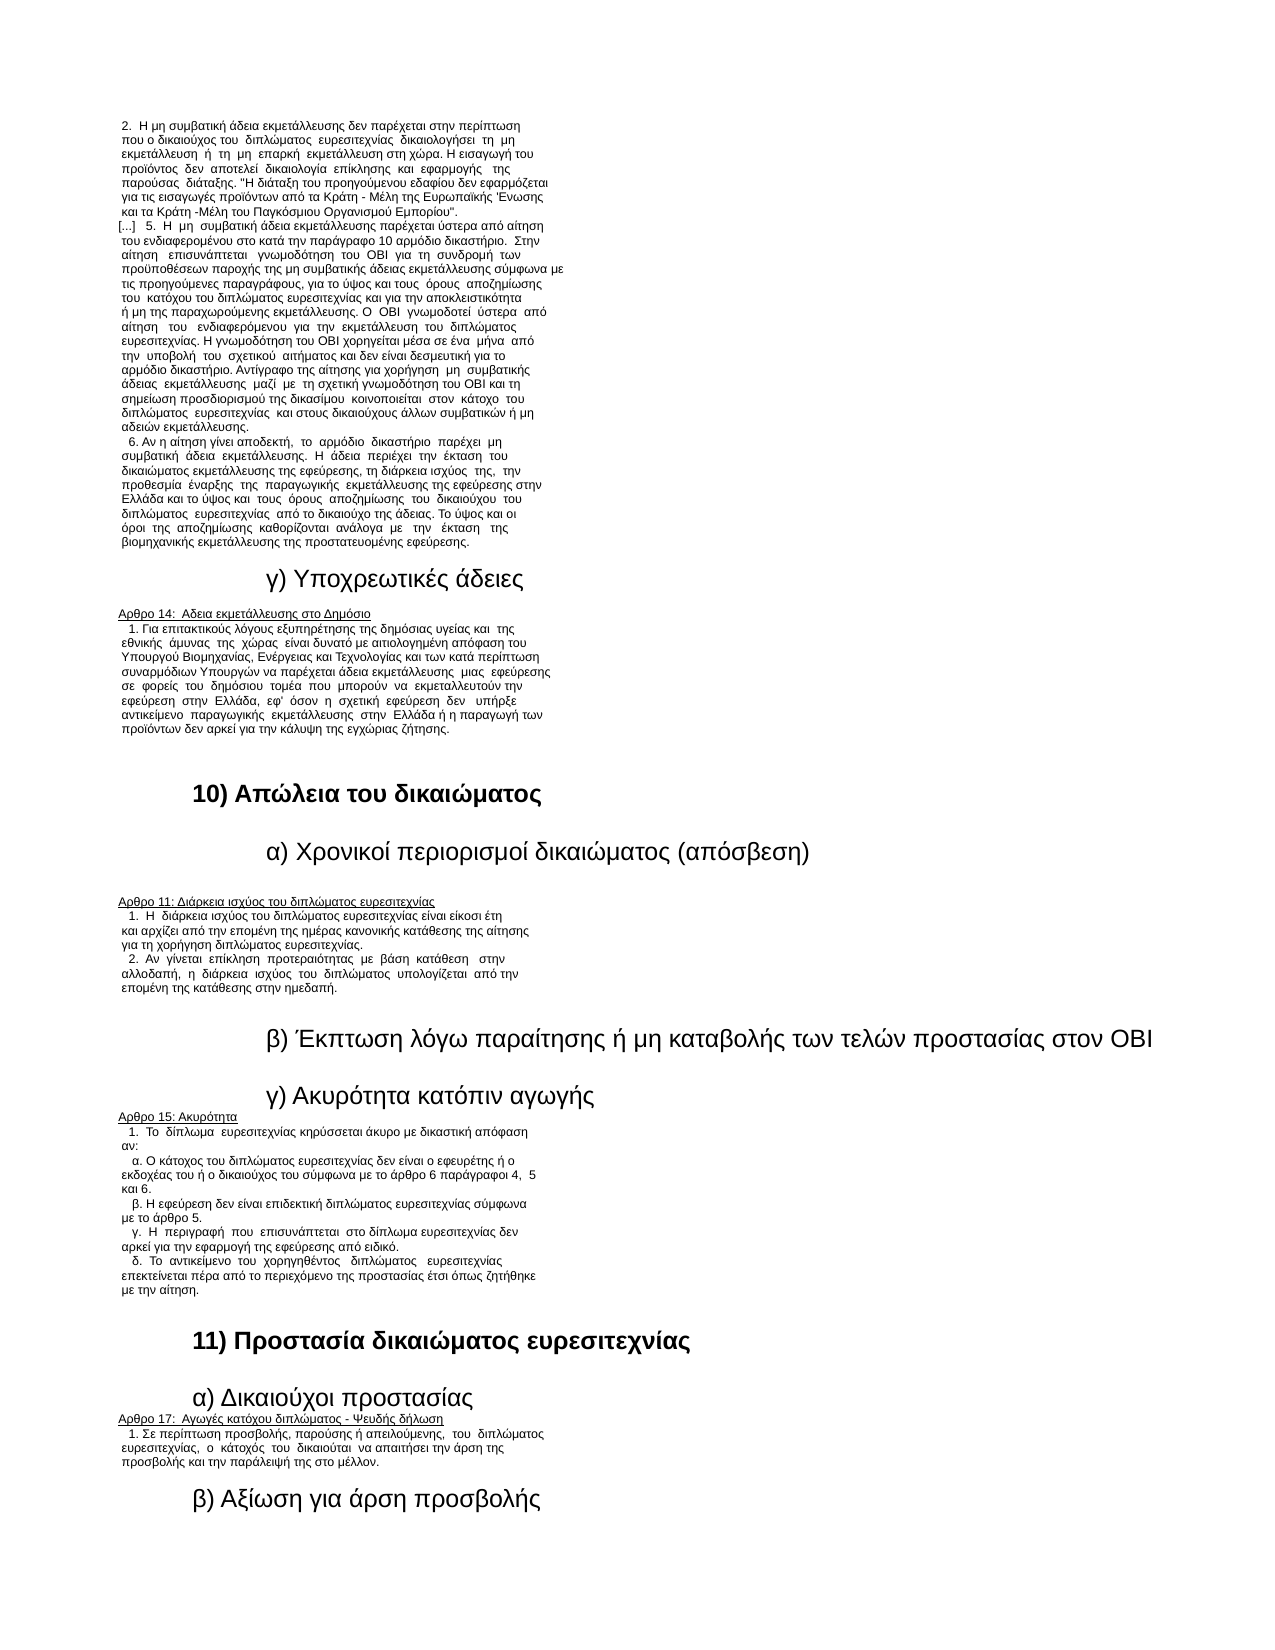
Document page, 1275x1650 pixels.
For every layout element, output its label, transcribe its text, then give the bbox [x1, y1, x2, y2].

text Αρθρο 14: Αδεια εκμετάλλευσης στο Δημόσιο [118, 607, 1157, 621]
text άδειας εκμετάλλευσης μαζί με τη σχετική γνωμοδότηση του ΟΒΙ και τη [118, 377, 1157, 391]
text εκμετάλλευση ή τη μη επαρκή εκμετάλλευση στη χώρα. Η εισαγωγή του [118, 147, 1157, 161]
text σε φορείς του δημόσιου τομέα που μπορούν να εκμεταλλευτούν την [118, 679, 1157, 693]
text όροι της αποζημίωσης καθορίζονται ανάλογα με την έκταση της [118, 521, 1157, 535]
text αρκεί για την εφαρμογή της εφεύρεσης από ειδικό. [118, 1239, 1157, 1254]
text προϊόντος δεν αποτελεί δικαιολογία επίκλησης και εφαρμογής της [118, 161, 1157, 176]
text εφεύρεση στην Ελλάδα, εφ' όσον η σχετική εφεύρεση δεν υπήρξε [118, 693, 1157, 707]
text αλλοδαπή, η διάρκεια ισχύος του διπλώματος υπολογίζεται από την [118, 966, 1157, 981]
text γ. Η περιγραφή που επισυνάπτεται στο δίπλωμα ευρεσιτεχνίας δεν [118, 1225, 1157, 1239]
text α) Δικαιούχοι προστασίας [118, 1383, 1157, 1412]
text ευρεσιτεχνίας. Η γνωμοδότηση του ΟΒΙ χορηγείται μέσα σε ένα μήνα από [118, 334, 1157, 348]
text του κατόχου του διπλώματος ευρεσιτεχνίας και για την αποκλειστικότητα [118, 291, 1157, 305]
text δ. Το αντικείμενο του χορηγηθέντος διπλώματος ευρεσιτεχνίας [118, 1254, 1157, 1268]
text 1. Σε περίπτωση προσβολής, παρούσης ή απειλούμενης, του διπλώματος [118, 1426, 1157, 1441]
text αντικείμενο παραγωγικής εκμετάλλευσης στην Ελλάδα ή η παραγωγή των [118, 707, 1157, 722]
text επομένη της κατάθεσης στην ημεδαπή. [118, 981, 1157, 995]
text και τα Κράτη -Μέλη του Παγκόσμιου Οργανισμού Εμπορίου". [118, 204, 1157, 219]
text διπλώματος ευρεσιτεχνίας και στους δικαιούχους άλλων συμβατικών ή μη [118, 406, 1157, 420]
text για τις εισαγωγές προϊόντων από τα Κράτη - Μέλη της Ευρωπαϊκής 'Ενωσης [118, 190, 1157, 204]
text Αρθρο 17: Αγωγές κατόχου διπλώματος - Ψευδής δήλωση [118, 1412, 1157, 1426]
text Υπουργού Βιομηχανίας, Ενέργειας και Τεχνολογίας και των κατά περίπτωση [118, 650, 1157, 664]
text προσβολής και την παράλειψή της στο μέλλον. [118, 1455, 1157, 1469]
text που ο δικαιούχος του διπλώματος ευρεσιτεχνίας δικαιολογήσει τη μη [118, 132, 1157, 147]
text 2. Η μη συμβατική άδεια εκμετάλλευσης δεν παρέχεται στην περίπτωση [118, 118, 1157, 132]
text 1. Το δίπλωμα ευρεσιτεχνίας κηρύσσεται άκυρο με δικαστική απόφαση [118, 1124, 1157, 1139]
text 6. Αν η αίτηση γίνει αποδεκτή, το αρμόδιο δικαστήριο παρέχει μη [118, 434, 1157, 449]
text α. Ο κάτοχος του διπλώματος ευρεσιτεχνίας δεν είναι ο εφευρέτης ή ο [118, 1153, 1157, 1167]
text συμβατική άδεια εκμετάλλευσης. Η άδεια περιέχει την έκταση του [118, 449, 1157, 463]
text με την αίτηση. [118, 1282, 1157, 1297]
text β) Έκπτωση λόγω παραίτησης ή μη καταβολής των τελών προστασίας στον ΟΒΙ [118, 1024, 1157, 1052]
text σημείωση προσδιορισμού της δικασίμου κοινοποιείται στον κάτοχο του [118, 391, 1157, 406]
text αν: [118, 1139, 1157, 1153]
text Ελλάδα και το ύψος και τους όρους αποζημίωσης του δικαιούχου του [118, 492, 1157, 506]
text αίτηση του ενδιαφερόμενου για την εκμετάλλευση του διπλώματος [118, 319, 1157, 334]
text με το άρθρο 5. [118, 1211, 1157, 1225]
text παρούσας διάταξης. "Η διάταξη του προηγούμενου εδαφίου δεν εφαρμόζεται [118, 176, 1157, 190]
text και 6. [118, 1182, 1157, 1196]
text τις προηγούμενες παραγράφους, για το ύψος και τους όρους αποζημίωσης [118, 276, 1157, 291]
text εθνικής άμυνας της χώρας είναι δυνατό με αιτιολογημένη απόφαση του [118, 636, 1157, 650]
text β) Αξίωση για άρση προσβολής [118, 1484, 1157, 1512]
text την υποβολή του σχετικού αιτήματος και δεν είναι δεσμευτική για το [118, 348, 1157, 362]
text 2. Αν γίνεται επίκληση προτεραιότητας με βάση κατάθεση στην [118, 952, 1157, 966]
text 1. Για επιτακτικούς λόγους εξυπηρέτησης της δημόσιας υγείας και της [118, 621, 1157, 636]
text αίτηση επισυνάπτεται γνωμοδότηση του ΟΒΙ για τη συνδρομή των [118, 247, 1157, 262]
text Αρθρο 11: Διάρκεια ισχύος του διπλώματος ευρεσιτεχνίας [118, 894, 1157, 909]
text διπλώματος ευρεσιτεχνίας από το δικαιούχο της άδειας. Το ύψος και οι [118, 506, 1157, 521]
text γ) Ακυρότητα κατόπιν αγωγής [118, 1081, 1157, 1110]
text προϋποθέσεων παροχής της μη συμβατικής άδειας εκμετάλλευσης σύμφωνα με [118, 262, 1157, 276]
text και αρχίζει από την επομένη της ημέρας κανονικής κατάθεσης της αίτησης [118, 923, 1157, 937]
text προθεσμία έναρξης της παραγωγικής εκμετάλλευσης της εφεύρεσης στην [118, 477, 1157, 492]
text αρμόδιο δικαστήριο. Αντίγραφο της αίτησης για χορήγηση μη συμβατικής [118, 362, 1157, 377]
text του ενδιαφερομένου στο κατά την παράγραφο 10 αρμόδιο δικαστήριο. Στην [118, 233, 1157, 247]
text ευρεσιτεχνίας, ο κάτοχός του δικαιούται να απαιτήσει την άρση της [118, 1441, 1157, 1455]
text β. Η εφεύρεση δεν είναι επιδεκτική διπλώματος ευρεσιτεχνίας σύμφωνα [118, 1196, 1157, 1211]
text 1. Η διάρκεια ισχύος του διπλώματος ευρεσιτεχνίας είναι είκοσι έτη [118, 909, 1157, 923]
text επεκτείνεται πέρα από το περιεχόμενο της προστασίας έτσι όπως ζητήθηκε [118, 1268, 1157, 1282]
text βιομηχανικής εκμετάλλευσης της προστατευομένης εφεύρεσης. [118, 535, 1157, 549]
text για τη χορήγηση διπλώματος ευρεσιτεχνίας. [118, 937, 1157, 952]
text προϊόντων δεν αρκεί για την κάλυψη της εγχώριας ζήτησης. [118, 722, 1157, 736]
text ή μη της παραχωρούμενης εκμετάλλευσης. Ο ΟΒΙ γνωμοδοτεί ύστερα από [118, 305, 1157, 319]
text Αρθρο 15: Ακυρότητα [118, 1110, 1157, 1124]
text 11) Προστασία δικαιώματος ευρεσιτεχνίας [118, 1326, 1157, 1354]
text εκδοχέας του ή ο δικαιούχος του σύμφωνα με το άρθρο 6 παράγραφοι 4, 5 [118, 1167, 1157, 1182]
text 10) Απώλεια του δικαιώματος [118, 779, 1157, 808]
text [...] 5. Η μη συμβατική άδεια εκμετάλλευσης παρέχεται ύστερα από αίτηση [118, 219, 1157, 233]
text γ) Υποχρεωτικές άδειες [118, 564, 1157, 592]
text α) Χρονικοί περιορισμοί δικαιώματος (απόσβεση) [118, 837, 1157, 866]
text συναρμόδιων Υπουργών να παρέχεται άδεια εκμετάλλευσης μιας εφεύρεσης [118, 664, 1157, 679]
text δικαιώματος εκμετάλλευσης της εφεύρεσης, τη διάρκεια ισχύος της, την [118, 463, 1157, 477]
text αδειών εκμετάλλευσης. [118, 420, 1157, 434]
